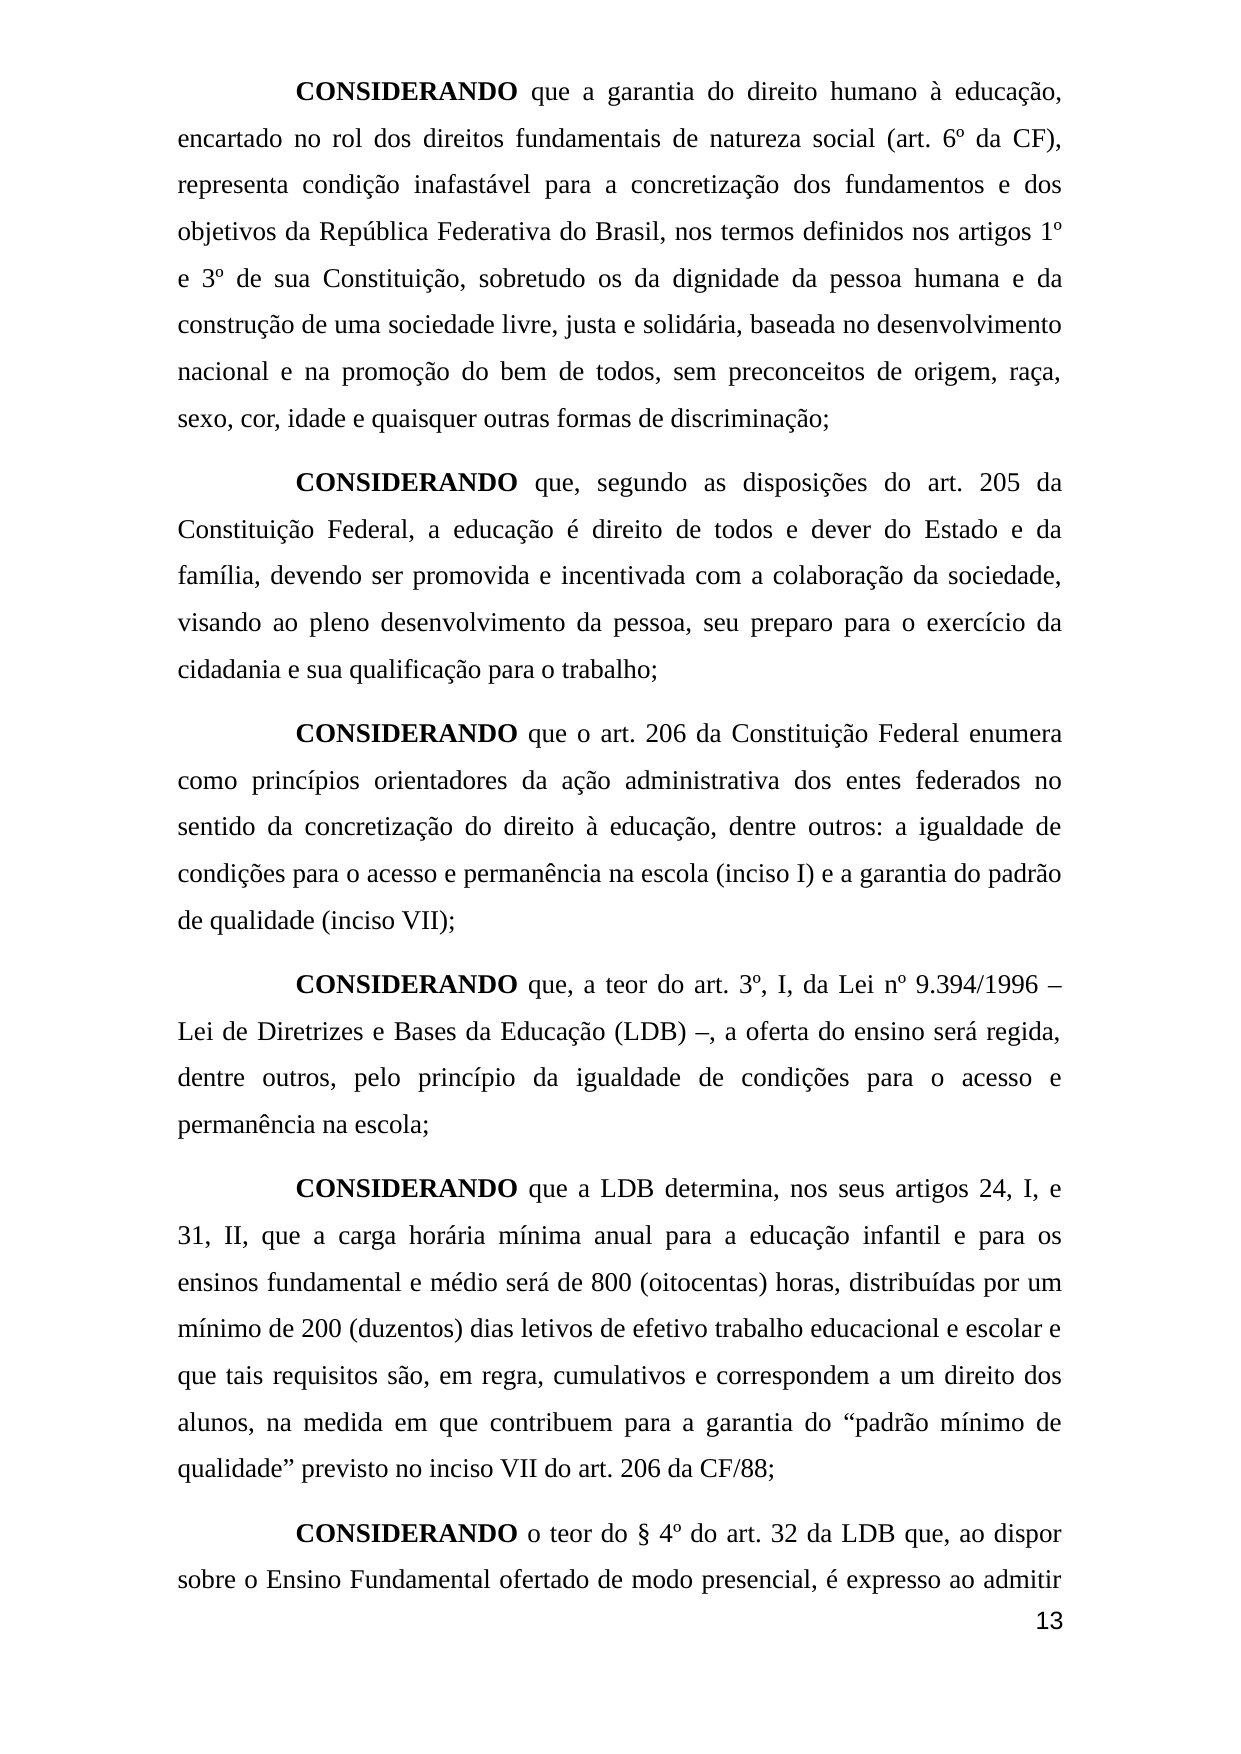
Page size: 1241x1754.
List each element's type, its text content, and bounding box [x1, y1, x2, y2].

text CONSIDERANDO que, segundo as disposições do art. 205 da Constituição Federal, a educação é direito de todos e dever do Estado e da família, devendo ser promovida e incentivada com a colaboração da sociedade, visando ao pleno desenvolvimento da pessoa, seu preparo para o exercício da cidadania e sua qualificação para o trabalho; [177, 466, 1063, 684]
text CONSIDERANDO que o art. 206 da Constituição Federal enumera como princípios orientadores da ação administrativa dos entes federados no sentido da concretização do direito à educação, dentre outros: a igualdade de condições para o acesso e permanência na escola (inciso I) e a garantia do padrão de qualidade (inciso VII); [177, 717, 1063, 935]
text CONSIDERANDO que a garantia do direito humano à educação, encartado no rol dos direitos fundamentais de natureza social (art. 6º da CF), representa condição inafastável para a concretização dos fundamentos e dos objetivos da República Federativa do Brasil, nos termos definidos nos artigos 1º e 3º de sua Constituição, sobretudo os da dignidade da pessoa humana e da construção de uma sociedade livre, justa e solidária, baseada no desenvolvimento nacional e na promoção do bem de todos, sem preconceitos de origem, raça, sexo, cor, idade e quaisquer outras formas de discriminação; [177, 75, 1063, 433]
text CONSIDERANDO que, a teor do art. 3º, I, da Lei nº 9.394/1996 – Lei de Diretrizes e Bases da Educação (LDB) –, a oferta do ensino será regida, dentre outros, pelo princípio da igualdade de condições para o acesso e permanência na escola; [177, 968, 1063, 1139]
text CONSIDERANDO o teor do § 4º do art. 32 da LDB que, ao dispor sobre o Ensino Fundamental ofertado de modo presencial, é expresso ao admitir [177, 1517, 1063, 1595]
text CONSIDERANDO que a LDB determina, nos seus artigos 24, I, e 31, II, que a carga horária mínima anual para a educação infantil e para os ensinos fundamental e médio será de 800 (oitocentas) horas, distribuídas por um mínimo de 200 (duzentos) dias letivos de efetivo trabalho educacional e escolar e que tais requisitos são, em regra, cumulativos e correspondem a um direito dos alunos, na medida em que contribuem para a garantia do “padrão mínimo de qualidade” previsto no inciso VII do art. 206 da CF/88; [177, 1172, 1063, 1484]
